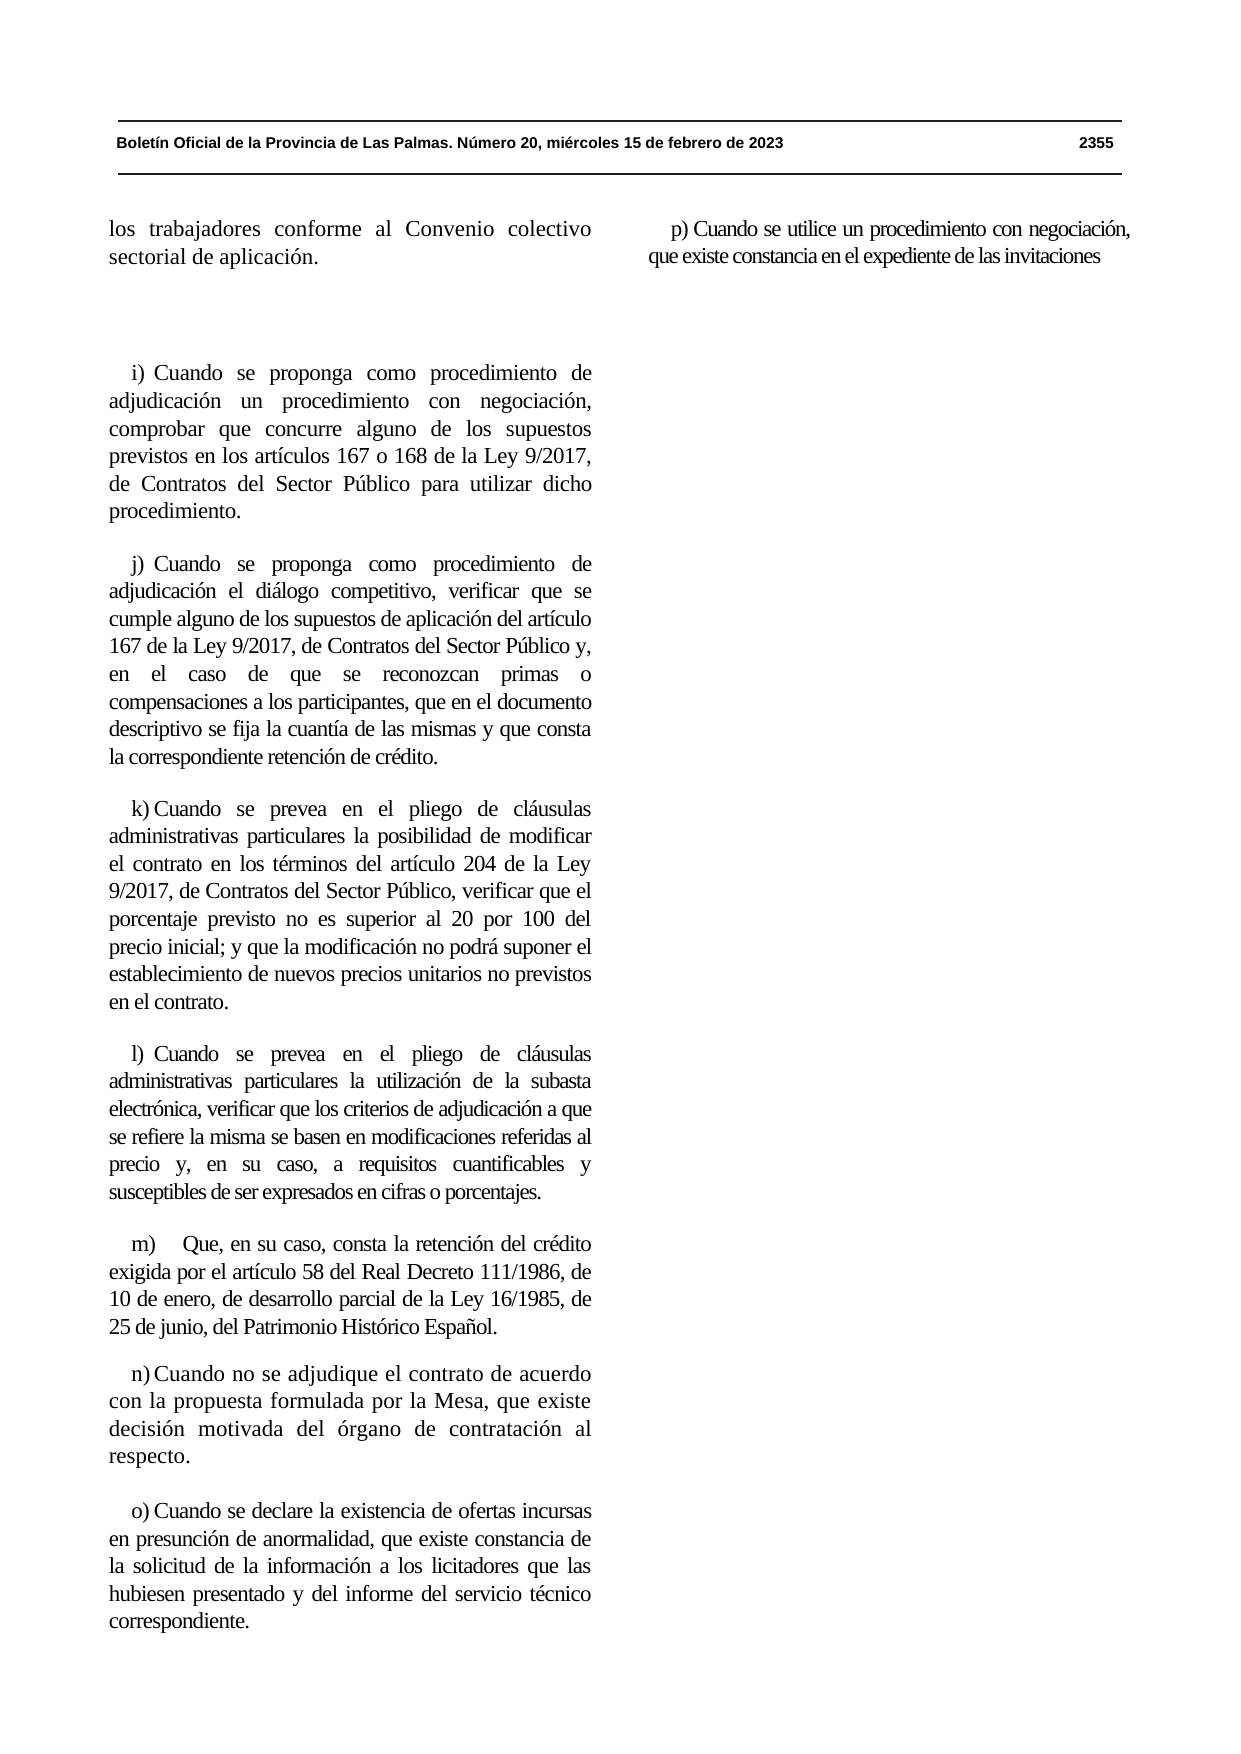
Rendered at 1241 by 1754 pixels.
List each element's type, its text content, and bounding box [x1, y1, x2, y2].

list Que, en su caso, consta la retención del crédito exigida por el artículo 58 del Real Decreto 111/1986, de 10 de enero, de desarrollo parcial de la Ley 16/1985, de 25 de junio, del Patrimonio Histórico Español. [109, 1229, 592, 1340]
list Cuando se prevea en el pliego de cláusulas administrativas particulares la utilización de la subasta electrónica, verificar que los criterios de adjudicación a que se refiere la misma se basen en modificaciones referidas al precio y, en su caso, a requisitos cuantificables y susceptibles de ser expresados en cifras o porcentajes. [109, 1039, 592, 1205]
list Cuando se prevea en el pliego de cláusulas administrativas particulares la posibilidad de modificar el contrato en los términos del artículo 204 de la Ley 9/2017, de Contratos del Sector Público, verificar que el porcentaje previsto no es superior al 20 por 100 del precio inicial; y que la modificación no podrá suponer el establecimiento de nuevos precios unitarios no previstos en el contrato. [109, 794, 592, 1015]
list Cuando se proponga como procedimiento de adjudicación un procedimiento con negociación, comprobar que concurre alguno de los supuestos previstos en los artículos 167 o 168 de la Ley 9/2017, de Contratos del Sector Público para utilizar dicho procedimiento. [109, 359, 592, 524]
text los trabajadores conforme al Convenio colectivo sectorial de aplicación. [109, 215, 592, 270]
text Boletín Oficial de la Provincia de Las Palmas. Número 20, miércoles 15 de febrero de 2023 2355 [116, 135, 1132, 152]
list Cuando se utilice un procedimiento con negociación, que existe constancia en el expediente de las invitaciones [648, 215, 1132, 269]
list Cuando se proponga como procedimiento de adjudicación el diálogo competitivo, verificar que se cumple alguno de los supuestos de aplicación del artículo 167 de la Ley 9/2017, de Contratos del Sector Público y, en el caso de que se reconozcan primas o compensaciones a los participantes, que en el documento descriptivo se fija la cuantía de las mismas y que consta la correspondiente retención de crédito. [109, 549, 592, 770]
list Cuando no se adjudique el contrato de acuerdo con la propuesta formulada por la Mesa, que existe decisión motivada del órgano de contratación al respecto. [109, 1359, 592, 1469]
list Cuando se declare la existencia de ofertas incursas en presunción de anormalidad, que existe constancia de la solicitud de la información a los licitadores que las hubiesen presentado y del informe del servicio técnico correspondiente. [109, 1496, 592, 1634]
